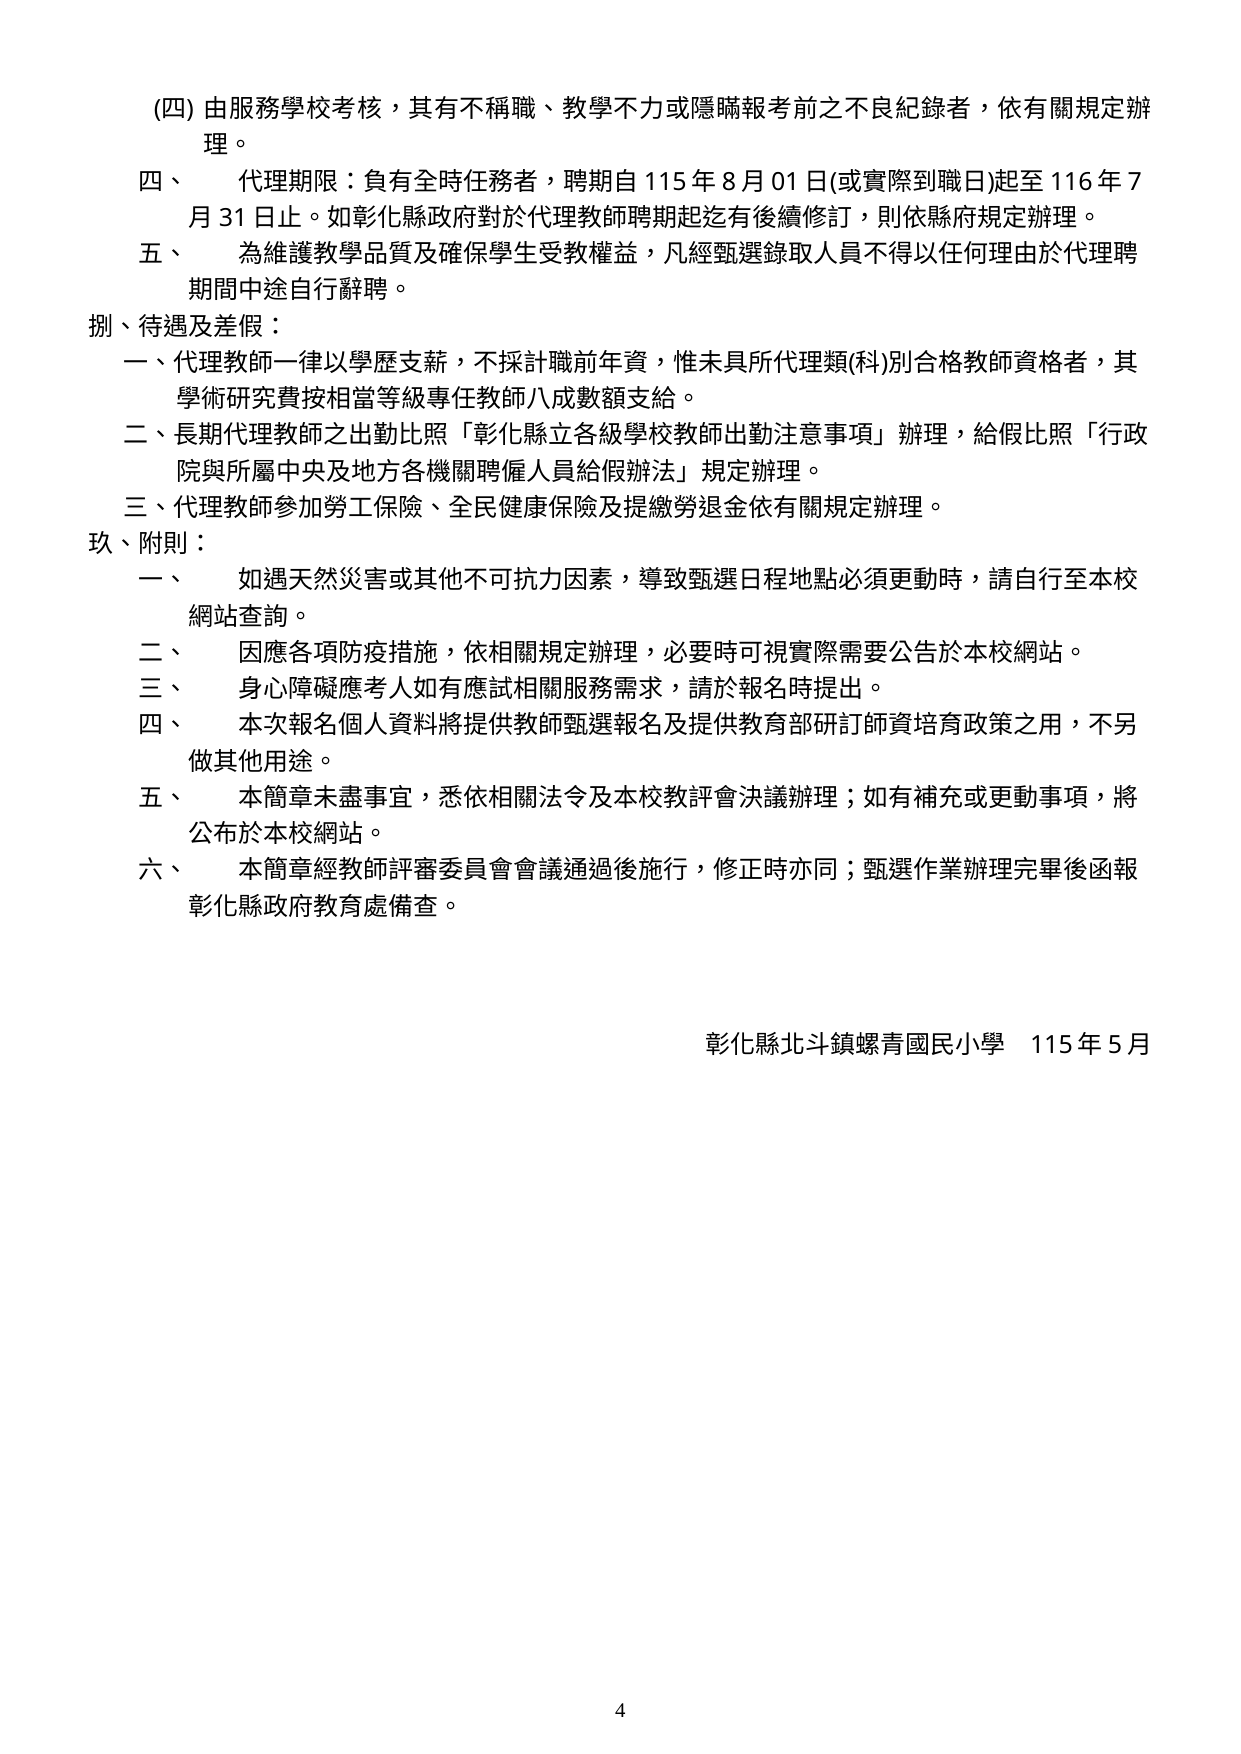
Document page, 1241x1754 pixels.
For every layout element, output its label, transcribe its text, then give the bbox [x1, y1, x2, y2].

list 代理期限：負有全時任務者，聘期自115年8月01日(或實際到職日)起至116年7月31日止。如彰化縣政府對於代理教師聘期起迄有後續修訂，則依縣府規定辦理。 [139, 161, 1152, 234]
text 一、代理教師一律以學歷支薪，不採計職前年資，惟未具所代理類(科)別合格教師資格者，其學術研究費按相當等級專任教師八成數額支給。 [123, 342, 1152, 415]
list 如遇天然災害或其他不可抗力因素，導致甄選日程地點必須更動時，請自行至本校網站查詢。 [139, 560, 1152, 632]
text 彰化縣北斗鎮螺青國民小學 115年5月 [89, 1024, 1152, 1061]
list 因應各項防疫措施，依相關規定辦理，必要時可視實際需要公告於本校網站。 [139, 632, 1152, 669]
text 三、代理教師參加勞工保險、全民健康保險及提繳勞退金依有關規定辦理。 [123, 487, 1152, 524]
list 身心障礙應考人如有應試相關服務需求，請於報名時提出。 [139, 669, 1152, 705]
text 二、長期代理教師之出勤比照「彰化縣立各級學校教師出勤注意事項」辦理，給假比照「行政院與所屬中央及地方各機關聘僱人員給假辦法」規定辦理。 [123, 415, 1152, 487]
list 為維護教學品質及確保學生受教權益，凡經甄選錄取人員不得以任何理由於代理聘期間中途自行辭聘。 [139, 234, 1152, 306]
list 由服務學校考核，其有不稱職、教學不力或隱瞞報考前之不良紀錄者，依有關規定辦理。 [153, 89, 1152, 161]
list 本次報名個人資料將提供教師甄選報名及提供教育部研訂師資培育政策之用，不另做其他用途。 [139, 705, 1152, 777]
list 本簡章經教師評審委員會會議通過後施行，修正時亦同；甄選作業辦理完畢後函報彰化縣政府教育處備查。 [139, 850, 1152, 922]
text 玖、附則： [89, 524, 1152, 560]
text 捌、待遇及差假： [89, 306, 1152, 342]
list 本簡章未盡事宜，悉依相關法令及本校教評會決議辦理；如有補充或更動事項，將公布於本校網站。 [139, 777, 1152, 850]
